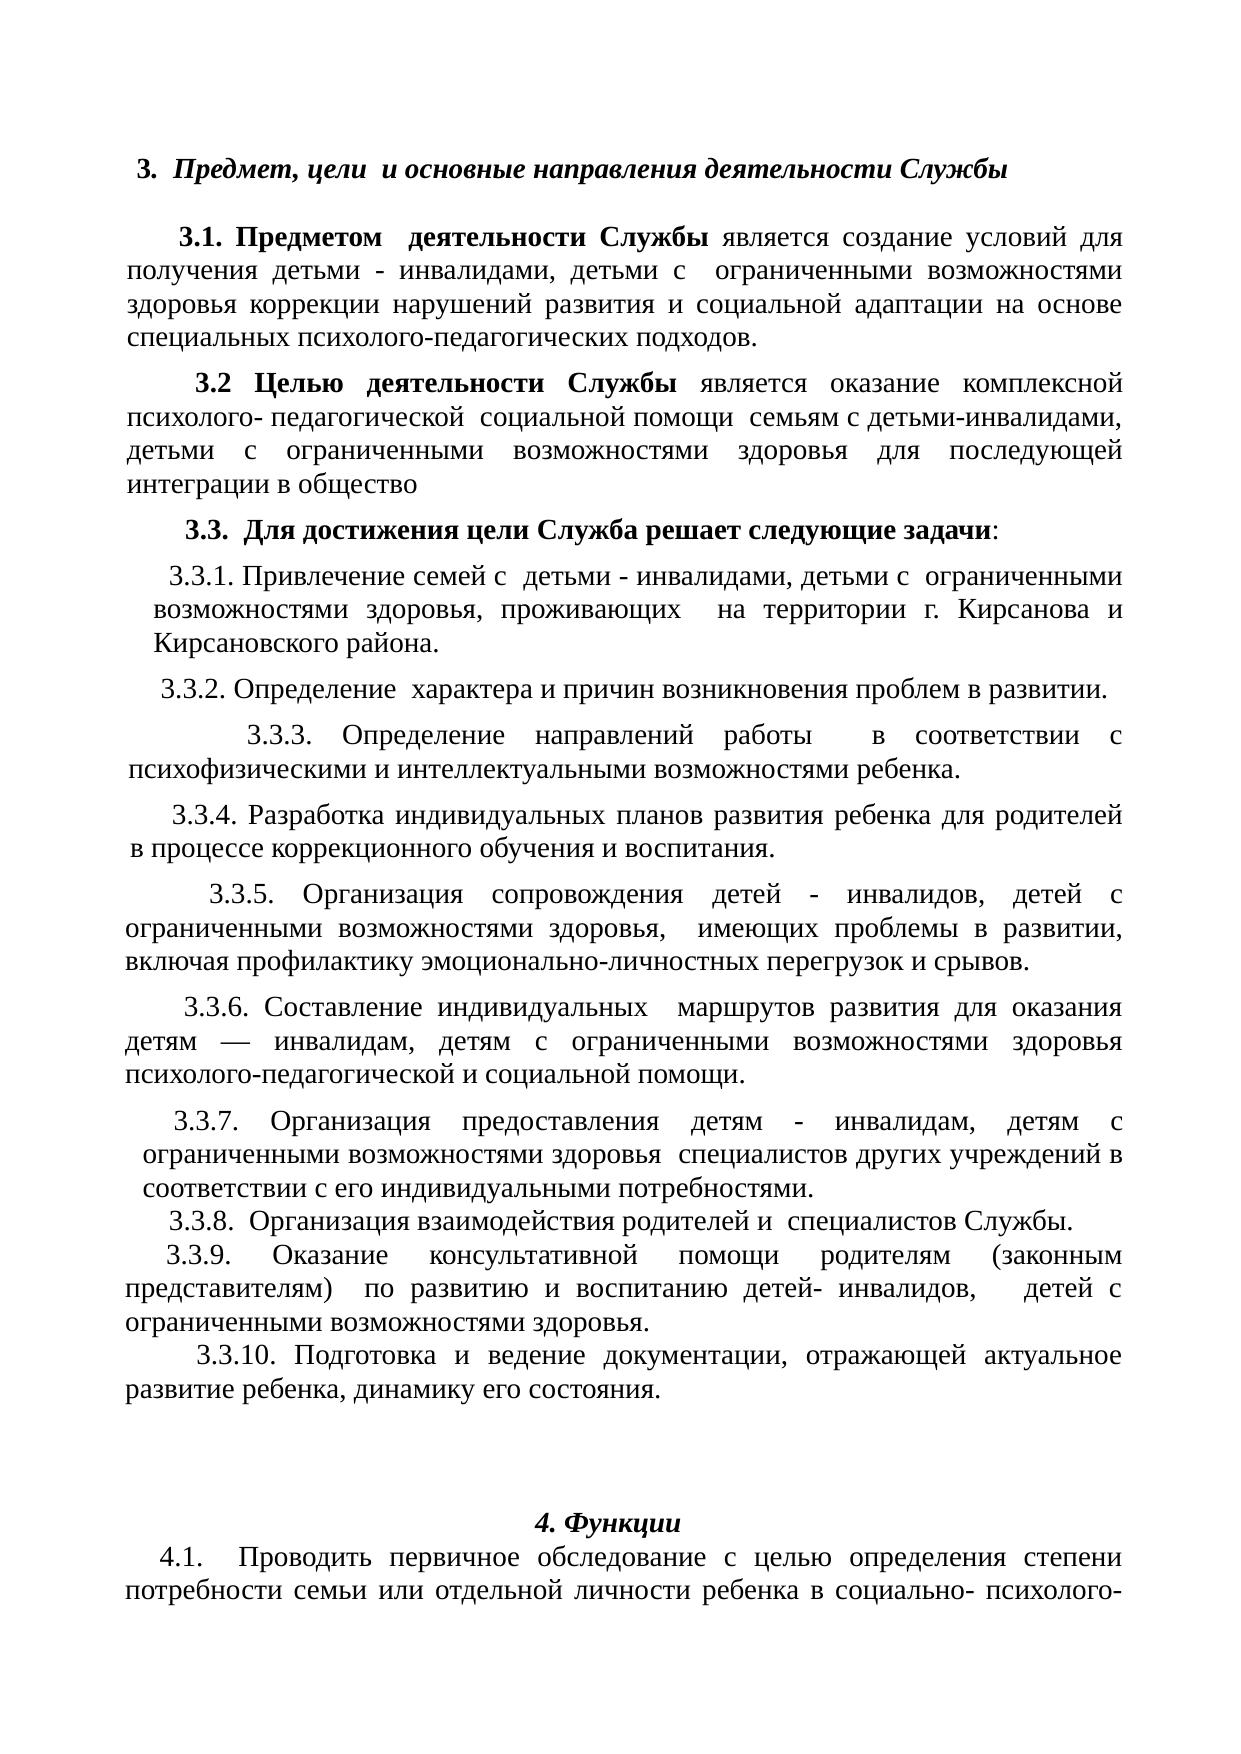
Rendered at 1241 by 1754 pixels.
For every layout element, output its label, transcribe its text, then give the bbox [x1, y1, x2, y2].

list 3.3.5. Организация сопровождения детей - инвалидов, детей с ограниченными возможностями здоровья, имеющих проблемы в развитии, включая профилактику эмоционально-личностных перегрузок и срывов. [125, 876, 1123, 977]
list 3.3.3. Определение направлений работы в соответствии с психофизическими и интеллектуальными возможностями ребенка. [128, 717, 1123, 784]
list 4.1. Проводить первичное обследование с целью определения степени потребности семьи или отдельной личности ребенка в социально- психолого- [125, 1539, 1123, 1606]
list 4. Функции [95, 1505, 1123, 1539]
list 3.3.1. Привлечение семей с детьми - инвалидами, детьми с ограниченными возможностями здоровья, проживающих на территории г. Кирсанова и Кирсановского района. [150, 558, 1123, 659]
list 3. Предмет, цели и основные направления деятельности Службы [122, 152, 1123, 185]
list 3.3. Для достижения цели Служба решает следующие задачи: [89, 512, 1123, 546]
list 3.3.9. Оказание консультативной помощи родителям (законным представителям) по развитию и воспитанию детей- инвалидов, детей с ограниченными возможностями здоровья. [125, 1237, 1123, 1337]
list 3.3.2. Определение характера и причин возникновения проблем в развитии. [150, 671, 1123, 705]
text 3.3.10. Подготовка и ведение документации, отражающей актуальное развитие ребенка, динамику его состояния. [125, 1337, 1123, 1404]
list 3.3.7. Организация предоставления детям - инвалидам, детям с ограниченными возможностями здоровья специалистов других учреждений в соответствии с его индивидуальными потребностями. [142, 1103, 1123, 1203]
list 3.2 Целью деятельности Службы является оказание комплексной психолого- педагогической социальной помощи семьям с детьми-инвалидами, детьми с ограниченными возможностями здоровья для последующей интеграции в общество [89, 365, 1123, 499]
list 3.3.4. Разработка индивидуальных планов развития ребенка для родителей в процессе коррекционного обучения и воспитания. [102, 797, 1123, 864]
list 3.3.6. Составление индивидуальных маршрутов развития для оказания детям — инвалидам, детям с ограниченными возможностями здоровья психолого-педагогической и социальной помощи. [125, 989, 1123, 1090]
list 3.3.8. Организация взаимодействия родителей и специалистов Службы. [125, 1203, 1123, 1237]
list 3.1. Предметом деятельности Службы является создание условий для получения детьми - инвалидами, детьми с ограниченными возможностями здоровья коррекции нарушений развития и социальной адаптации на основе специальных психолого-педагогических подходов. [89, 219, 1123, 353]
